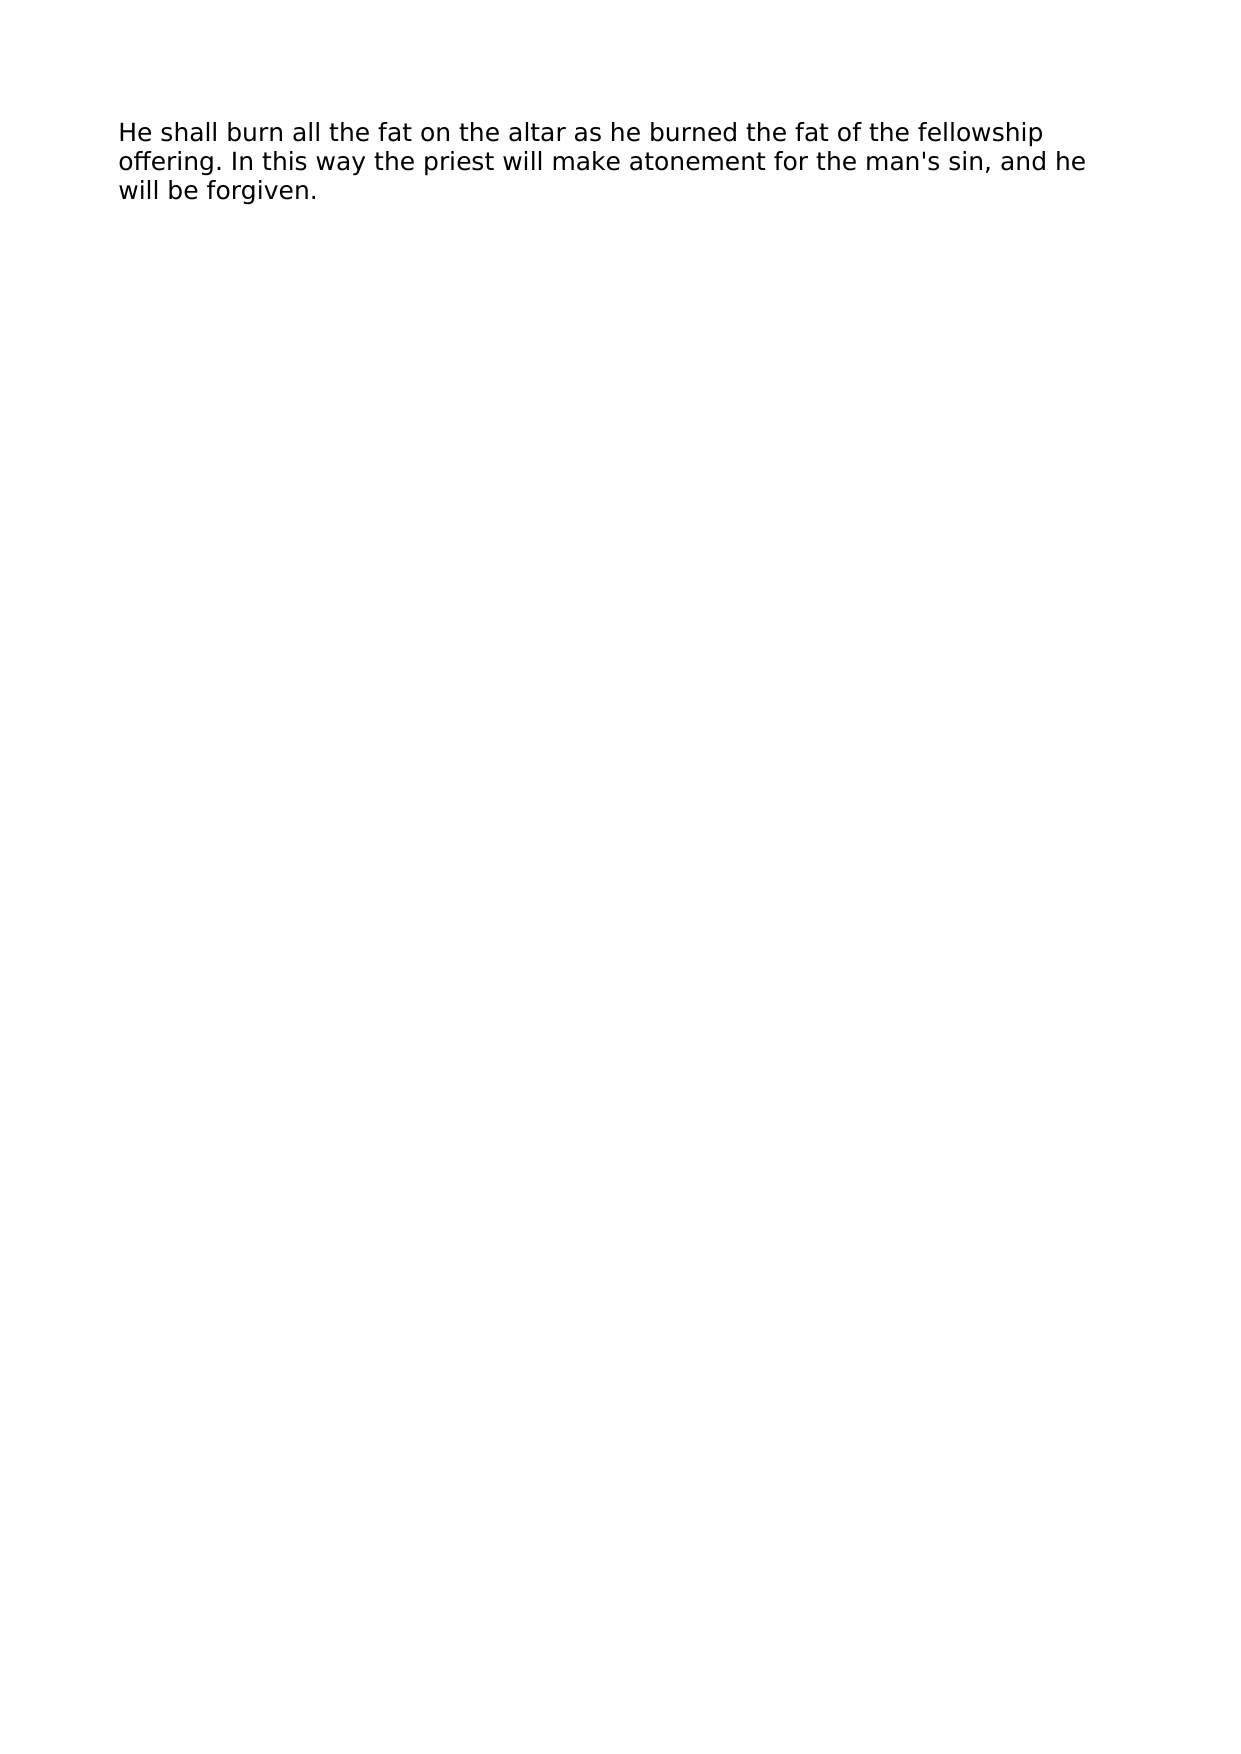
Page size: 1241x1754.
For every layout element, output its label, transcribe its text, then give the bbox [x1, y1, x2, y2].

text He shall burn all the fat on the altar as he burned the fat of the fellowship offering. In this way the priest will make atonement for the man's sin, and he will be forgiven. [118, 118, 1122, 206]
